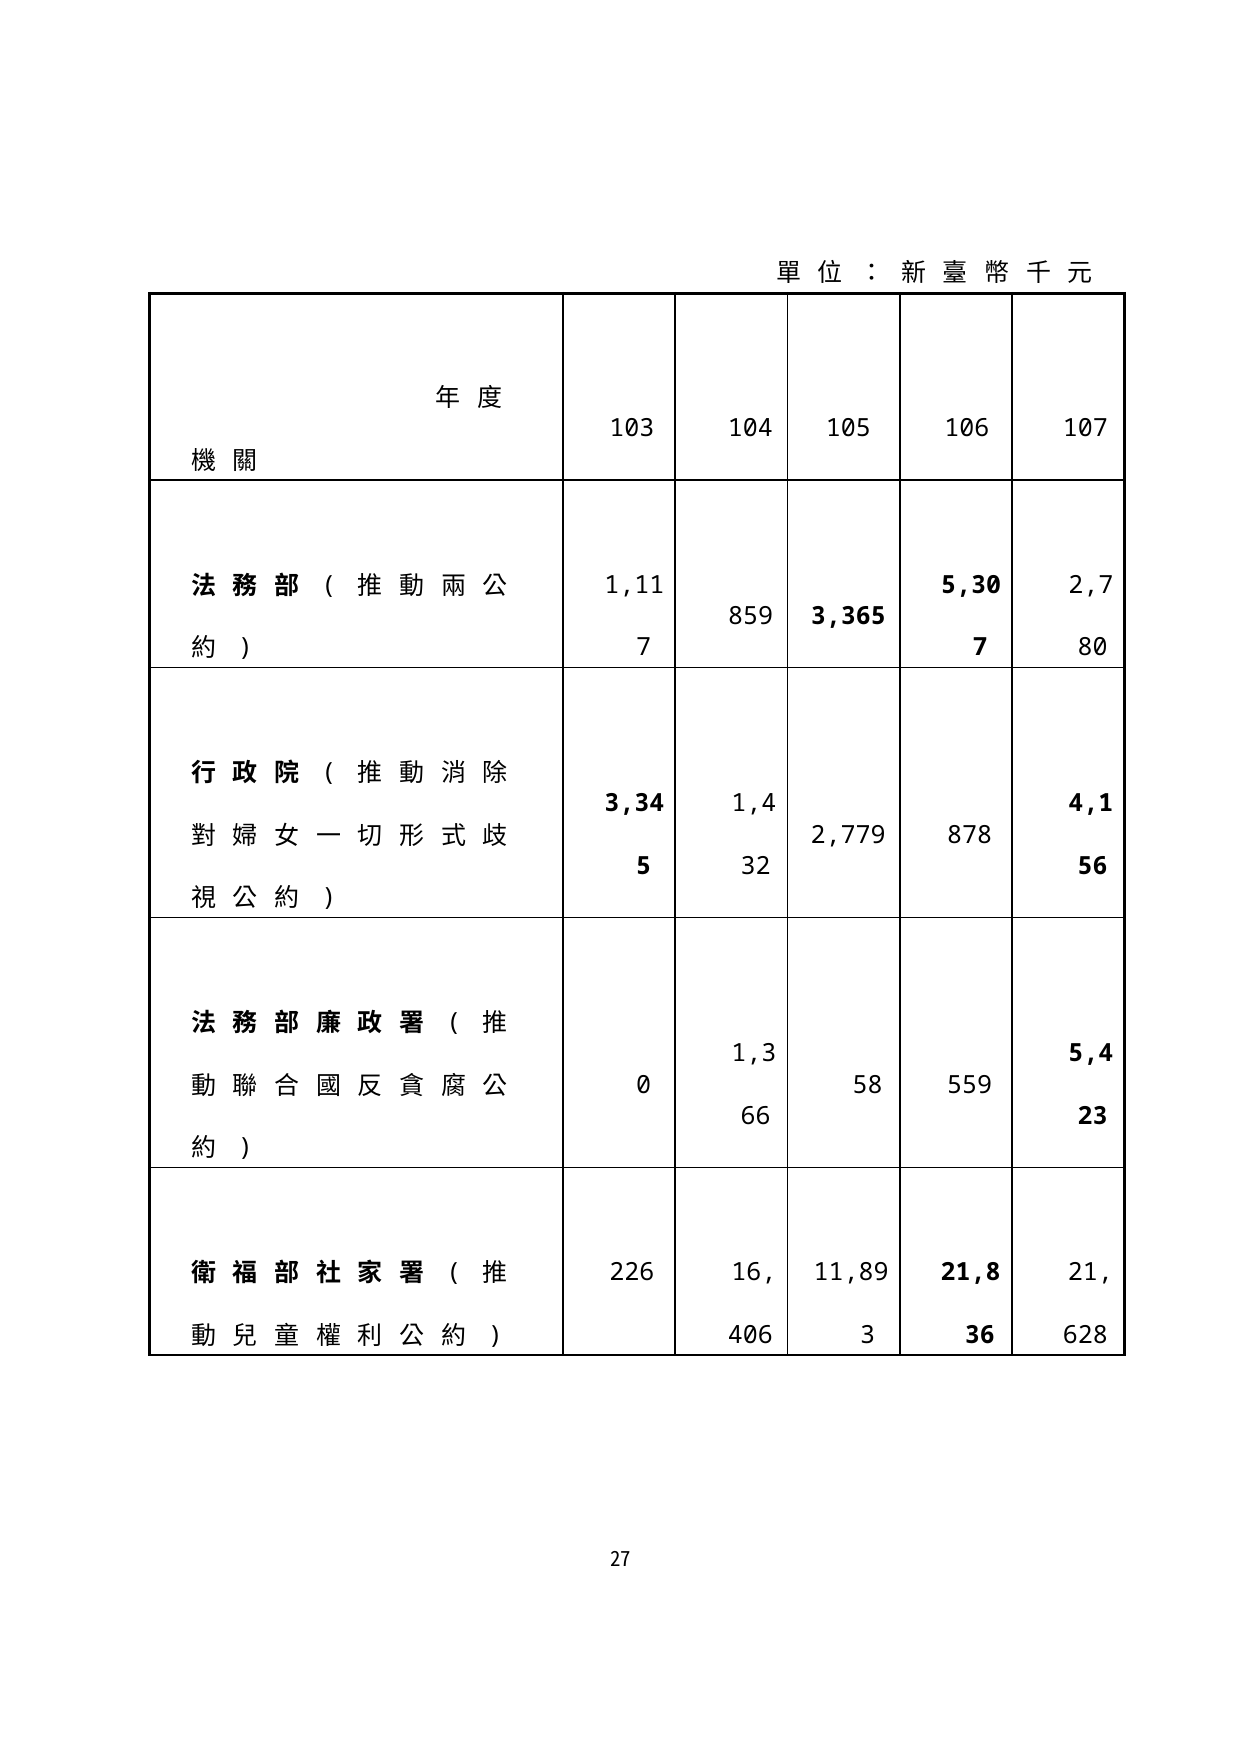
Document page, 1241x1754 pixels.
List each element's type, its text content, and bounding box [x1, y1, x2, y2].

table_cell 16,406 [676, 1168, 787, 1354]
table_header 107 [1013, 295, 1123, 479]
table_cell 0 [564, 918, 674, 1167]
table_cell 2,779 [788, 668, 899, 917]
table_cell 4,156 [1013, 668, 1123, 917]
table_cell 859 [676, 481, 787, 667]
table_cell 11,893 [788, 1168, 899, 1354]
table_cell 衛福部社家署(推動兒童權利公約) [151, 1168, 562, 1354]
table_header 104 [676, 295, 787, 479]
table_cell 5,423 [1013, 918, 1123, 1167]
table_cell 878 [901, 668, 1011, 917]
table_header 年度 機關 [151, 295, 562, 479]
table_cell 3,365 [788, 481, 899, 667]
table_cell 1,117 [564, 481, 674, 667]
table_header 105 [788, 295, 899, 479]
table_header 106 [901, 295, 1011, 479]
table_cell 226 [564, 1168, 674, 1354]
table_cell 法務部廉政署(推動聯合國反貪腐公約) [151, 918, 562, 1167]
table_header 103 [564, 295, 674, 479]
table_cell 行政院(推動消除對婦女一切形式歧視公約) [151, 668, 562, 917]
table_cell 1,432 [676, 668, 787, 917]
table_cell 法務部(推動兩公約) [151, 481, 562, 667]
table_cell 559 [901, 918, 1011, 1167]
text 單位：新臺幣千元 [183, 229, 1102, 292]
table_cell 1,366 [676, 918, 787, 1167]
table_cell 5,307 [901, 481, 1011, 667]
table_cell 21,836 [901, 1168, 1011, 1354]
table_cell 2,780 [1013, 481, 1123, 667]
table_cell 3,345 [564, 668, 674, 917]
table_cell 21,628 [1013, 1168, 1123, 1354]
table_cell 58 [788, 918, 899, 1167]
